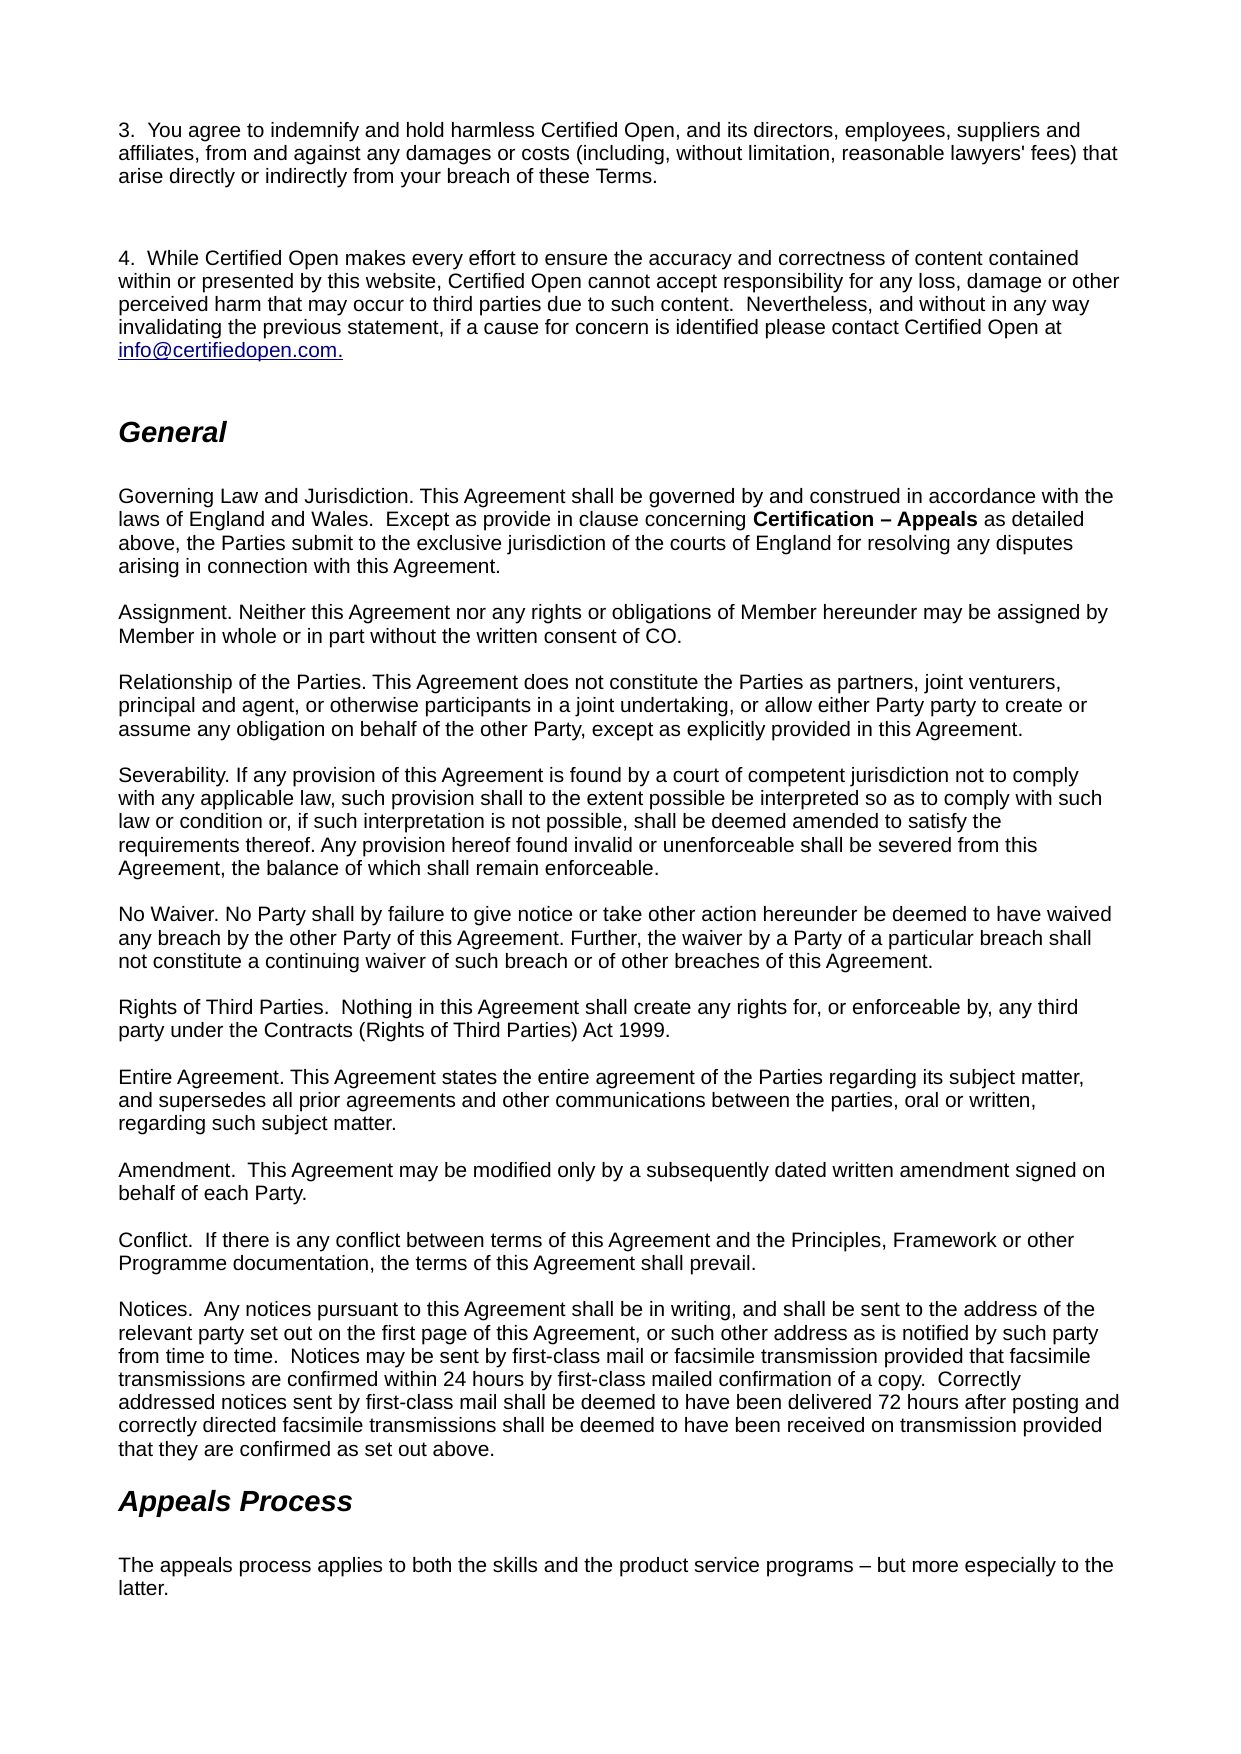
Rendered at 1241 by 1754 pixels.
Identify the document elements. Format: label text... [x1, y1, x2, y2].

text Amendment. This Agreement may be modified only by a subsequently dated written amendment signed on behalf of each Party. [118, 1158, 1122, 1205]
subtitle Appeals Process [118, 1485, 1122, 1518]
text Entire Agreement. This Agreement states the entire agreement of the Parties regarding its subject matter, and supersedes all prior agreements and other communications between the parties, oral or written, regarding such subject matter. [118, 1066, 1122, 1135]
text No Waiver. No Party shall by failure to give notice or take other action hereunder be deemed to have waived any breach by the other Party of this Agreement. Further, the waiver by a Party of a particular breach shall not constitute a continuing waiver of such breach or of other breaches of this Agreement. [118, 903, 1122, 973]
text 3. You agree to indemnify and hold harmless Certified Open, and its directors, employees, suppliers and affiliates, from and against any damages or costs (including, without limitation, reasonable lawyers' fees) that arise directly or indirectly from your breach of these Terms. [118, 118, 1122, 188]
text Conflict. If there is any conflict between terms of this Agreement and the Principles, Framework or other Programme documentation, the terms of this Agreement shall prevail. [118, 1228, 1122, 1274]
text Rights of Third Parties. Nothing in this Agreement shall create any rights for, or enforceable by, any third party under the Contracts (Rights of Third Parties) Act 1999. [118, 996, 1122, 1042]
text Severability. If any provision of this Agreement is found by a court of competent jurisdiction not to comply with any applicable law, such provision shall to the extent possible be interpreted so as to comply with such law or condition or, if such interpretation is not possible, shall be deemed amended to satisfy the requirements thereof. Any provision hereof found invalid or unenforceable shall be severed from this Agreement, the balance of which shall remain enforceable. [118, 763, 1122, 880]
text Notices. Any notices pursuant to this Agreement shall be in writing, and shall be sent to the address of the relevant party set out on the first page of this Agreement, or such other address as is notified by such party from time to time. Notices may be sent by first-class mail or facsimile transmission provided that facsimile transmissions are confirmed within 24 hours by first-class mailed confirmation of a copy. Correctly addressed notices sent by first-class mail shall be deemed to have been delivered 72 hours after posting and correctly directed facsimile transmissions shall be deemed to have been received on transmission provided that they are confirmed as set out above. [118, 1298, 1122, 1460]
text Assignment. Neither this Agreement nor any rights or obligations of Member hereunder may be assigned by Member in whole or in part without the written consent of CO. [118, 601, 1122, 647]
subtitle General [118, 416, 1122, 449]
text 4. While Certified Open makes every effort to ensure the accuracy and correctness of content contained within or presented by this website, Certified Open cannot accept responsibility for any loss, damage or other perceived harm that may occur to third parties due to such content. Nevertheless, and without in any way invalidating the previous statement, if a cause for concern is identified please contact Certified Open at info@certifiedopen.com. [118, 246, 1122, 362]
text The appeals process applies to both the skills and the product service programs – but more especially to the latter. [118, 1554, 1122, 1600]
text Relationship of the Parties. This Agreement does not constitute the Parties as partners, joint venturers, principal and agent, or otherwise participants in a joint undertaking, or allow either Party party to create or assume any obligation on behalf of the other Party, except as explicitly provided in this Agreement. [118, 671, 1122, 740]
text Governing Law and Jurisdiction. This Agreement shall be governed by and construed in accordance with the laws of England and Wales. Except as provide in clause concerning Certification – Appeals as detailed above, the Parties submit to the exclusive jurisdiction of the courts of England for resolving any disputes arising in connection with this Agreement. [118, 485, 1122, 578]
